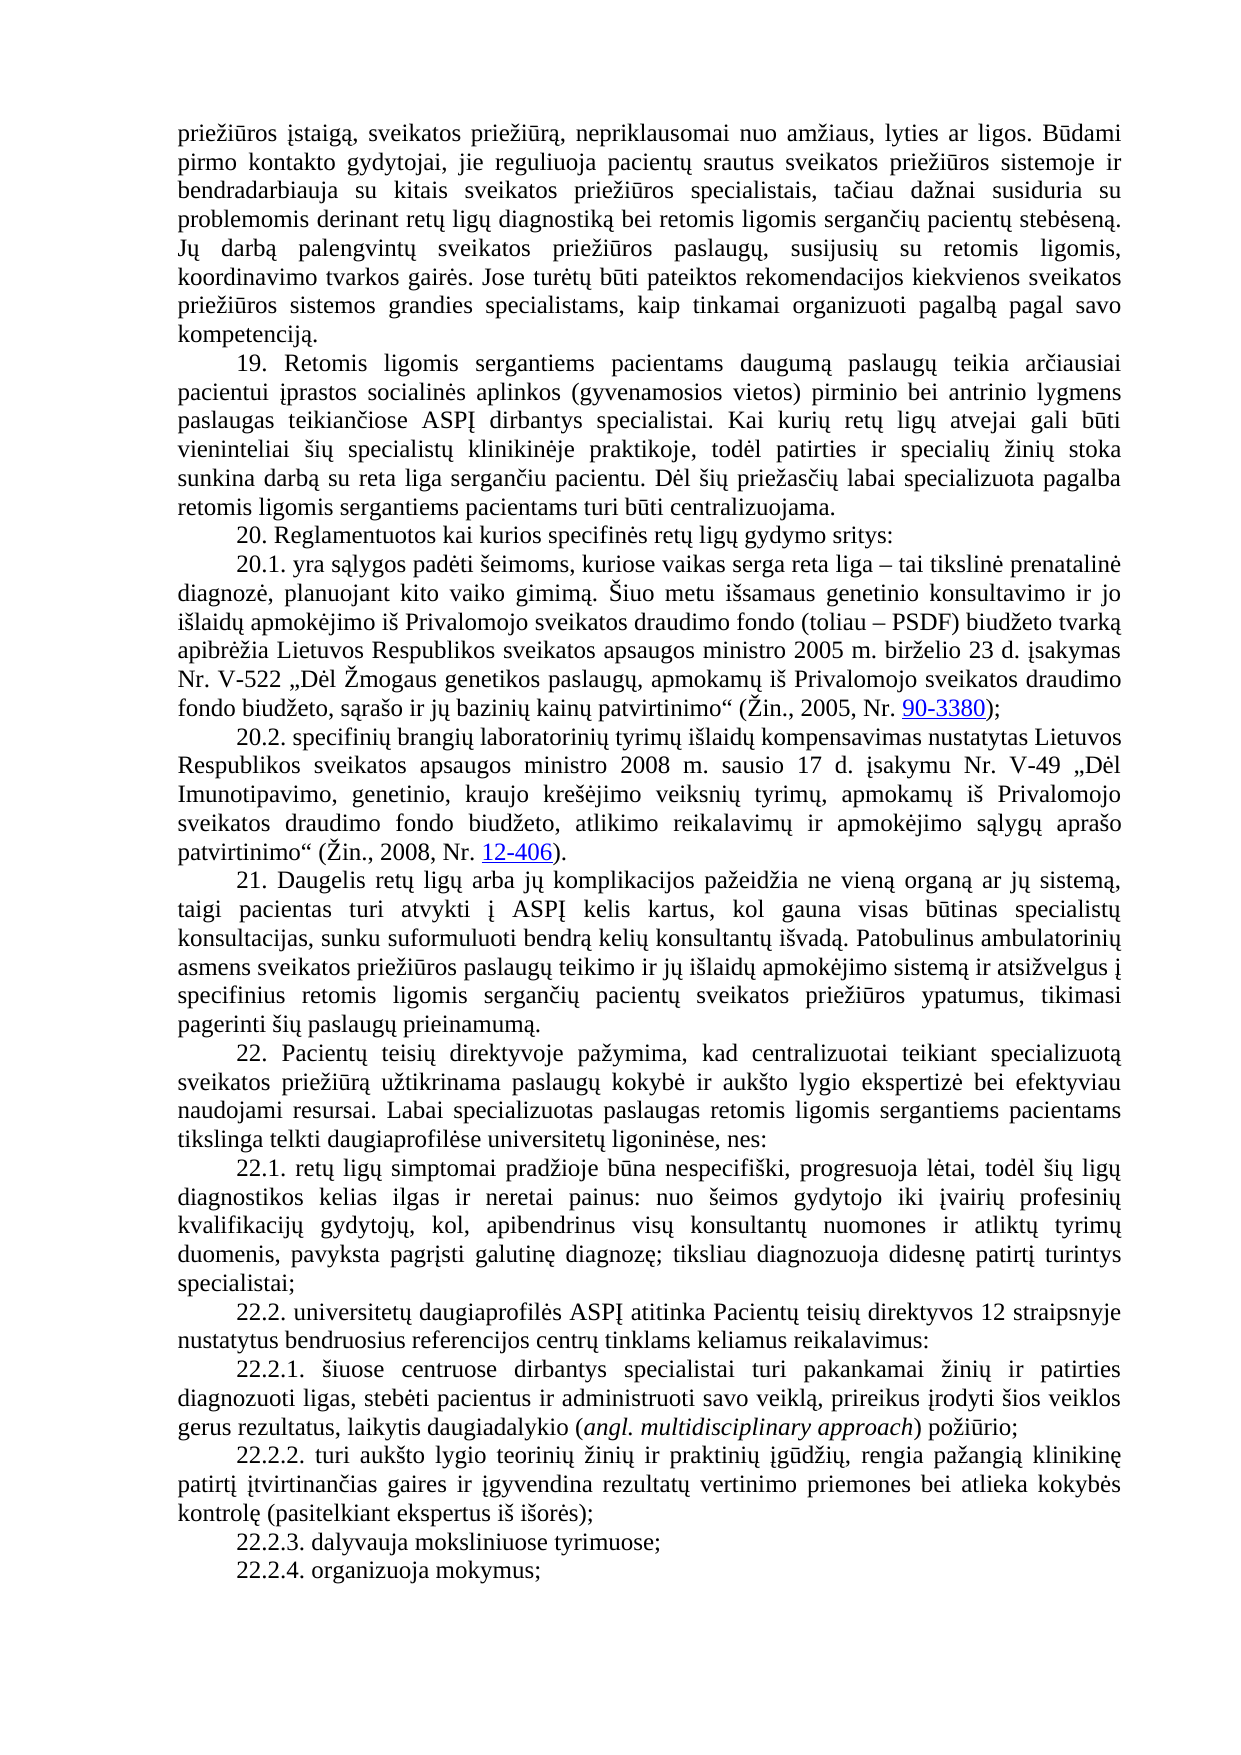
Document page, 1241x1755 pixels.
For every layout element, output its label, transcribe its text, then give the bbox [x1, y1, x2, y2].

text 20. Reglamentuotos kai kurios specifinės retų ligų gydymo sritys: [177, 521, 1122, 549]
text 22.2. universitetų daugiaprofilės ASPĮ atitinka Pacientų teisių direktyvos 12 straipsnyje nustatytus bendruosius referencijos centrų tinklams keliamus reikalavimus: [177, 1297, 1122, 1354]
text 19. Retomis ligomis sergantiems pacientams daugumą paslaugų teikia arčiausiai pacientui įprastos socialinės aplinkos (gyvenamosios vietos) pirminio bei antrinio lygmens paslaugas teikiančiose ASPĮ dirbantys specialistai. Kai kurių retų ligų atvejai gali būti vieninteliai šių specialistų klinikinėje praktikoje, todėl patirties ir specialių žinių stoka sunkina darbą su reta liga sergančiu pacientu. Dėl šių priežasčių labai specializuota pagalba retomis ligomis sergantiems pacientams turi būti centralizuojama. [177, 348, 1122, 521]
text 22.2.1. šiuose centruose dirbantys specialistai turi pakankamai žinių ir patirties diagnozuoti ligas, stebėti pacientus ir administruoti savo veiklą, prireikus įrodyti šios veiklos gerus rezultatus, laikytis daugiadalykio (angl. multidisciplinary approach) požiūrio; [177, 1354, 1122, 1441]
text 22.1. retų ligų simptomai pradžioje būna nespecifiški, progresuoja lėtai, todėl šių ligų diagnostikos kelias ilgas ir neretai painus: nuo šeimos gydytojo iki įvairių profesinių kvalifikacijų gydytojų, kol, apibendrinus visų konsultantų nuomones ir atliktų tyrimų duomenis, pavyksta pagrįsti galutinę diagnozę; tiksliau diagnozuoja didesnę patirtį turintys specialistai; [177, 1153, 1122, 1297]
text 20.1. yra sąlygos padėti šeimoms, kuriose vaikas serga reta liga – tai tikslinė prenatalinė diagnozė, planuojant kito vaiko gimimą. Šiuo metu išsamaus genetinio konsultavimo ir jo išlaidų apmokėjimo iš Privalomojo sveikatos draudimo fondo (toliau – PSDF) biudžeto tvarką apibrėžia Lietuvos Respublikos sveikatos apsaugos ministro 2005 m. birželio 23 d. įsakymas Nr. V-522 „Dėl Žmogaus genetikos paslaugų, apmokamų iš Privalomojo sveikatos draudimo fondo biudžeto, sąrašo ir jų bazinių kainų patvirtinimo“ (Žin., 2005, Nr. 90-3380); [177, 549, 1122, 722]
text 22. Pacientų teisių direktyvoje pažymima, kad centralizuotai teikiant specializuotą sveikatos priežiūrą užtikrinama paslaugų kokybė ir aukšto lygio ekspertizė bei efektyviau naudojami resursai. Labai specializuotas paslaugas retomis ligomis sergantiems pacientams tikslinga telkti daugiaprofilėse universitetų ligoninėse, nes: [177, 1038, 1122, 1153]
text 22.2.3. dalyvauja moksliniuose tyrimuose; [177, 1527, 1122, 1556]
text 22.2.4. organizuoja mokymus; [177, 1556, 1122, 1584]
text 20.2. specifinių brangių laboratorinių tyrimų išlaidų kompensavimas nustatytas Lietuvos Respublikos sveikatos apsaugos ministro 2008 m. sausio 17 d. įsakymu Nr. V-49 „Dėl Imunotipavimo, genetinio, kraujo krešėjimo veiksnių tyrimų, apmokamų iš Privalomojo sveikatos draudimo fondo biudžeto, atlikimo reikalavimų ir apmokėjimo sąlygų aprašo patvirtinimo“ (Žin., 2008, Nr. 12-406). [177, 722, 1122, 866]
text 21. Daugelis retų ligų arba jų komplikacijos pažeidžia ne vieną organą ar jų sistemą, taigi pacientas turi atvykti į ASPĮ kelis kartus, kol gauna visas būtinas specialistų konsultacijas, sunku suformuluoti bendrą kelių konsultantų išvadą. Patobulinus ambulatorinių asmens sveikatos priežiūros paslaugų teikimo ir jų išlaidų apmokėjimo sistemą ir atsižvelgus į specifinius retomis ligomis sergančių pacientų sveikatos priežiūros ypatumus, tikimasi pagerinti šių paslaugų prieinamumą. [177, 866, 1122, 1038]
text 22.2.2. turi aukšto lygio teorinių žinių ir praktinių įgūdžių, rengia pažangią klinikinę patirtį įtvirtinančias gaires ir įgyvendina rezultatų vertinimo priemones bei atlieka kokybės kontrolę (pasitelkiant ekspertus iš išorės); [177, 1441, 1122, 1527]
text priežiūros įstaigą, sveikatos priežiūrą, nepriklausomai nuo amžiaus, lyties ar ligos. Būdami pirmo kontakto gydytojai, jie reguliuoja pacientų srautus sveikatos priežiūros sistemoje ir bendradarbiauja su kitais sveikatos priežiūros specialistais, tačiau dažnai susiduria su problemomis derinant retų ligų diagnostiką bei retomis ligomis sergančių pacientų stebėseną. Jų darbą palengvintų sveikatos priežiūros paslaugų, susijusių su retomis ligomis, koordinavimo tvarkos gairės. Jose turėtų būti pateiktos rekomendacijos kiekvienos sveikatos priežiūros sistemos grandies specialistams, kaip tinkamai organizuoti pagalbą pagal savo kompetenciją. [177, 118, 1122, 348]
